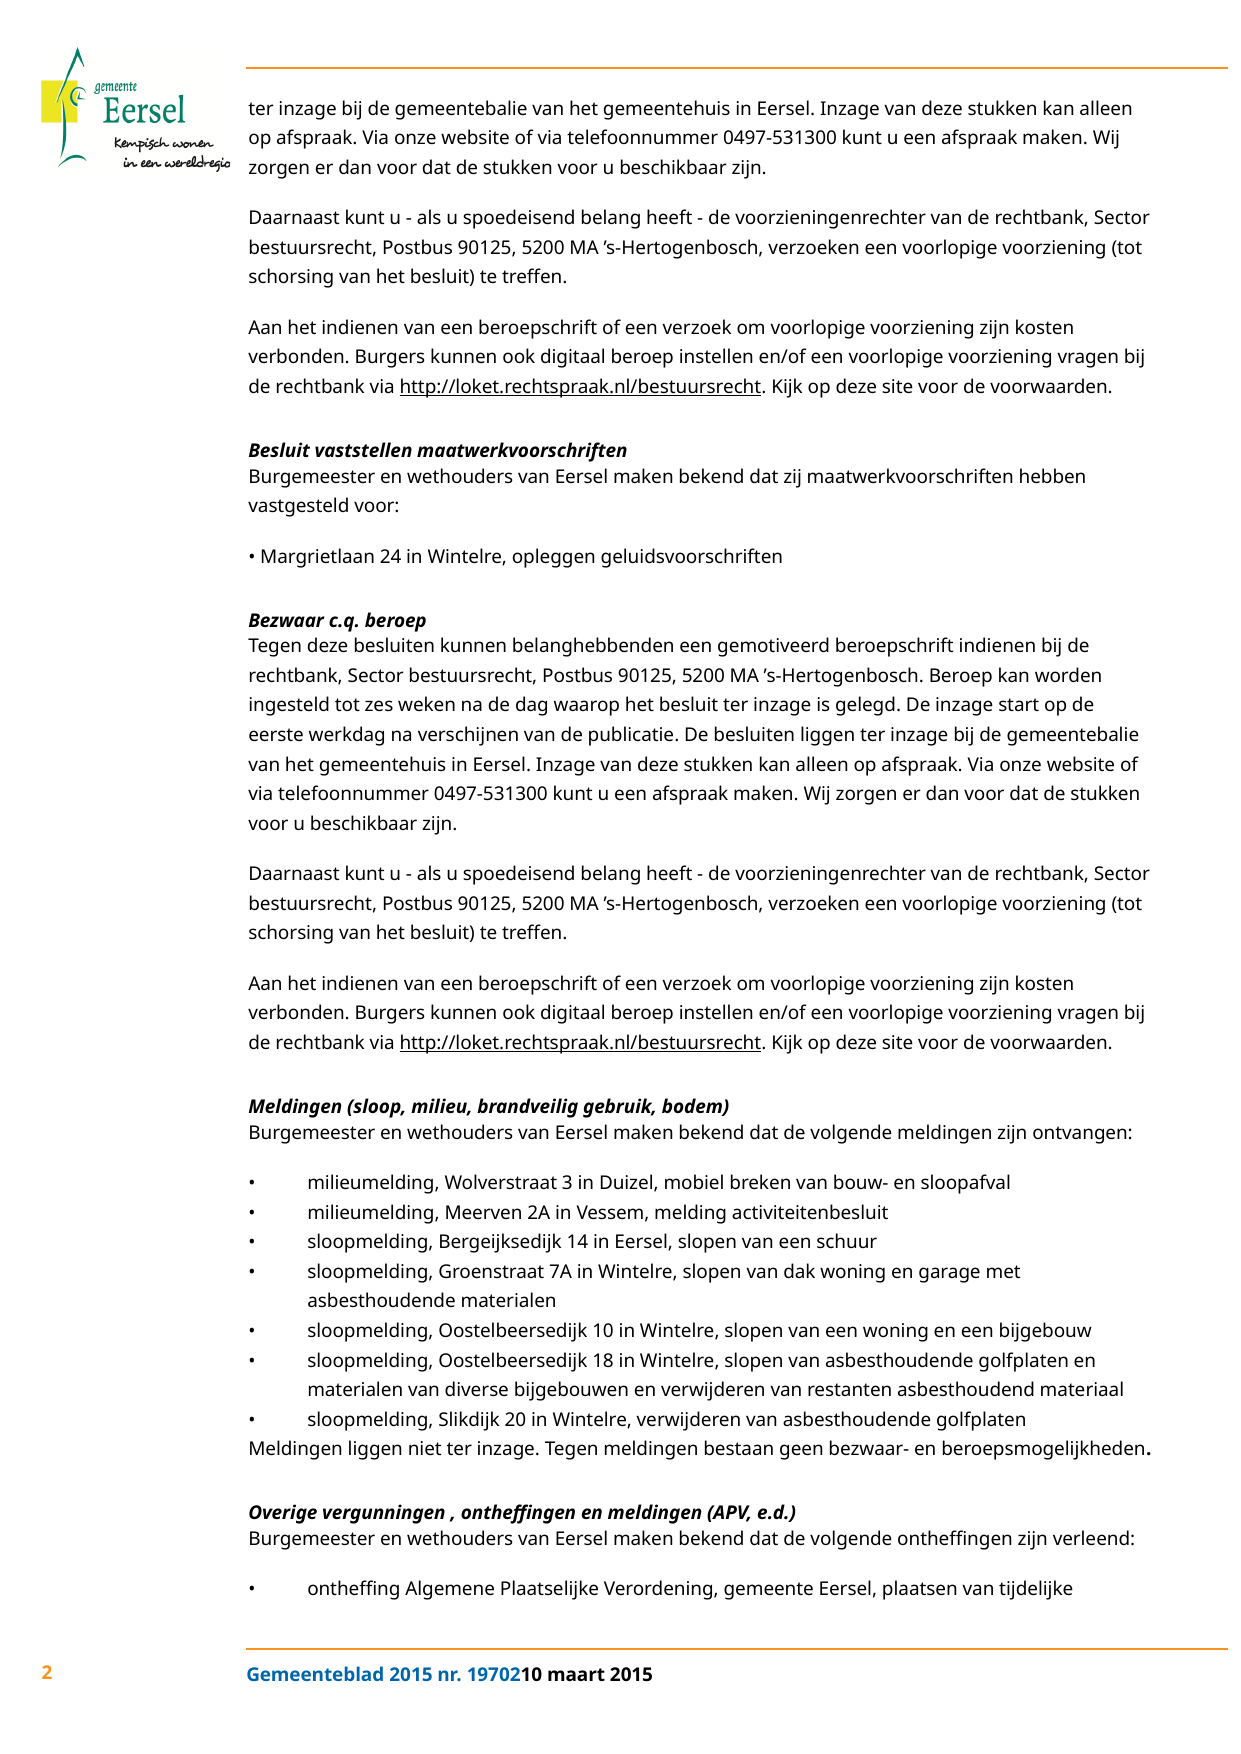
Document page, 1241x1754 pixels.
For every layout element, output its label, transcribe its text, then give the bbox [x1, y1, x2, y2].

text Meldingen (sloop, milieu, brandveilig gebruik, bodem) [248, 1093, 1152, 1119]
text ter inzage bij de gemeentebalie van het gemeentehuis in Eersel. Inzage van deze stukken kan alleen op afspraak. Via onze website of via telefoonnummer 0497-531300 kunt u een afspraak maken. Wij zorgen er dan voor dat de stukken voor u beschikbaar zijn. [248, 95, 1152, 180]
picture [41, 47, 231, 172]
text Burgemeester en wethouders van Eersel maken bekend dat de volgende meldingen zijn ontvangen: [248, 1119, 1152, 1144]
text Daarnaast kunt u - als u spoedeisend belang heeft - de voorzieningenrechter van de rechtbank, Sector bestuursrecht, Postbus 90125, 5200 MA ’s-Hertogenbosch, verzoeken een voorlopige voorziening (tot schorsing van het besluit) te treffen. [248, 204, 1152, 289]
list sloopmelding, Oostelbeersedijk 10 in Wintelre, slopen van een woning en een bijgebouw [248, 1317, 1152, 1343]
text Besluit vaststellen maatwerkvoorschriften [248, 437, 1152, 463]
text Meldingen liggen niet ter inzage. Tegen meldingen bestaan geen bezwaar- en beroepsmogelijkheden. [248, 1436, 1152, 1461]
text Bezwaar c.q. beroep [248, 607, 1152, 632]
text Burgemeester en wethouders van Eersel maken bekend dat zij maatwerkvoorschriften hebben vastgesteld voor: [248, 463, 1152, 518]
text Daarnaast kunt u - als u spoedeisend belang heeft - de voorzieningenrechter van de rechtbank, Sector bestuursrecht, Postbus 90125, 5200 MA ’s-Hertogenbosch, verzoeken een voorlopige voorziening (tot schorsing van het besluit) te treffen. [248, 860, 1152, 945]
list sloopmelding, Groenstraat 7A in Wintelre, slopen van dak woning en garage met asbesthoudende materialen [248, 1258, 1152, 1313]
list sloopmelding, Bergeijksedijk 14 in Eersel, slopen van een schuur [248, 1228, 1152, 1254]
text • Margrietlaan 24 in Wintelre, opleggen geluidsvoorschriften [248, 543, 1152, 568]
text Tegen deze besluiten kunnen belanghebbenden een gemotiveerd beroepschrift indienen bij de rechtbank, Sector bestuursrecht, Postbus 90125, 5200 MA ’s-Hertogenbosch. Beroep kan worden ingesteld tot zes weken na de dag waarop het besluit ter inzage is gelegd. De inzage start op de eerste werkdag na verschijnen van de publicatie. De besluiten liggen ter inzage bij de gemeentebalie van het gemeentehuis in Eersel. Inzage van deze stukken kan alleen op afspraak. Via onze website of via telefoonnummer 0497-531300 kunt u een afspraak maken. Wij zorgen er dan voor dat de stukken voor u beschikbaar zijn. [248, 632, 1152, 836]
text Aan het indienen van een beroepschrift of een verzoek om voorlopige voorziening zijn kosten verbonden. Burgers kunnen ook digitaal beroep instellen en/of een voorlopige voorziening vragen bij de rechtbank via http://loket.rechtspraak.nl/bestuursrecht. Kijk op deze site voor de voorwaarden. [248, 970, 1152, 1055]
text Overige vergunningen , ontheffingen en meldingen (APV, e.d.) [248, 1499, 1152, 1525]
list ontheffing Algemene Plaatselijke Verordening, gemeente Eersel, plaatsen van tijdelijke [248, 1576, 1152, 1601]
text Aan het indienen van een beroepschrift of een verzoek om voorlopige voorziening zijn kosten verbonden. Burgers kunnen ook digitaal beroep instellen en/of een voorlopige voorziening vragen bij de rechtbank via http://loket.rechtspraak.nl/bestuursrecht. Kijk op deze site voor de voorwaarden. [248, 314, 1152, 399]
list sloopmelding, Slikdijk 20 in Wintelre, verwijderen van asbesthoudende golfplaten [248, 1406, 1152, 1432]
text Burgemeester en wethouders van Eersel maken bekend dat de volgende ontheffingen zijn verleend: [248, 1525, 1152, 1551]
list milieumelding, Meerven 2A in Vessem, melding activiteitenbesluit [248, 1199, 1152, 1224]
list sloopmelding, Oostelbeersedijk 18 in Wintelre, slopen van asbesthoudende golfplaten en materialen van diverse bijgebouwen en verwijderen van restanten asbesthoudend materiaal [248, 1347, 1152, 1402]
list milieumelding, Wolverstraat 3 in Duizel, mobiel breken van bouw- en sloopafval [248, 1169, 1152, 1195]
